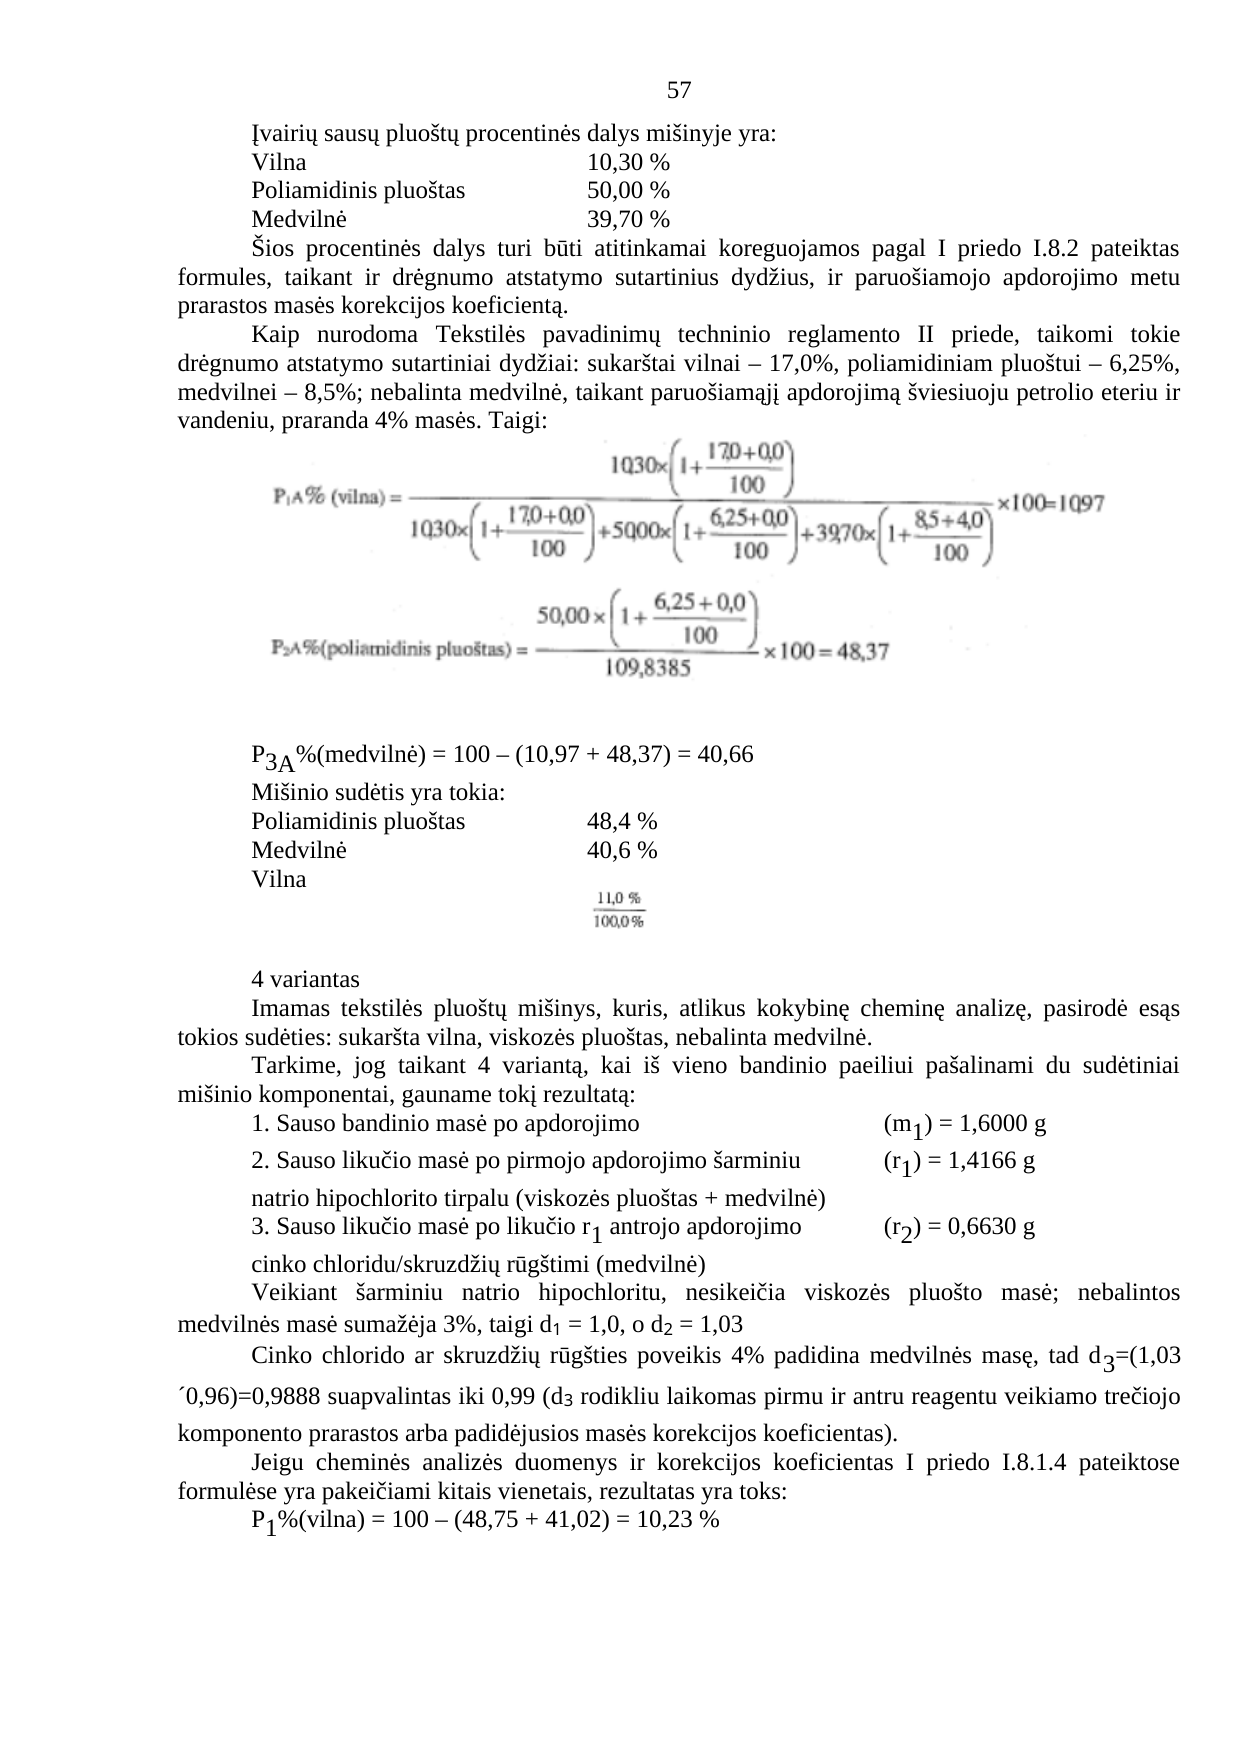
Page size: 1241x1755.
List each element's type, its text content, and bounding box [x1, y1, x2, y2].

text Jeigu cheminės analizės duomenys ir korekcijos koeficientas I priedo I.8.1.4 pateiktose formulėse yra pakeičiami kitais vienetais, rezultatas yra toks: [177, 1447, 1181, 1504]
text Veikiant šarminiu natrio hipochloritu, nesikeičia viskozės pluošto masė; nebalintos medvilnės masė sumažėja 3%, taigi d1 = 1,0, o d2 = 1,03 [177, 1277, 1181, 1340]
text Medvilnė 40,6 % [177, 835, 1181, 864]
text Mišinio sudėtis yra tokia: [177, 777, 1181, 806]
text Šios procentinės dalys turi būti atitinkamai koreguojamos pagal I priedo I.8.2 pateiktas formules, taikant ir drėgnumo atstatymo sutartinius dydžius, ir paruošiamojo apdorojimo metu prarastos masės korekcijos koeficientą. [177, 233, 1181, 319]
text 2. Sauso likučio masė po pirmojo apdorojimo šarminiu (r1) = 1,4166 g [177, 1145, 1181, 1183]
text Tarkime, jog taikant 4 variantą, kai iš vieno bandinio paeiliui pašalinami du sudėtiniai mišinio komponentai, gauname tokį rezultatą: [177, 1051, 1181, 1108]
text 3. Sauso likučio masė po likučio r1 antrojo apdorojimo (r2) = 0,6630 g [177, 1211, 1181, 1249]
text Cinko chlorido ar skruzdžių rūgšties poveikis 4% padidina medvilnės masę, tad d3=(1,03´0,96)=0,9888 suapvalintas iki 0,99 (d3 rodikliu laikomas pirmu ir antru reagentu veikiamo trečiojo komponento prarastos arba padidėjusios masės korekcijos koeficientas). [177, 1340, 1181, 1447]
text Medvilnė 39,70 % [177, 204, 1181, 233]
text Vilna 10,30 % [177, 147, 1181, 176]
text Poliamidinis pluoštas 48,4 % [177, 806, 1181, 835]
text Įvairių sausų pluoštų procentinės dalys mišinyje yra: [177, 118, 1181, 147]
text P1%(vilna) = 100 – (48,75 + 41,02) = 10,23 % [177, 1504, 1181, 1542]
text Imamas tekstilės pluoštų mišinys, kuris, atlikus kokybinę cheminę analizę, pasirodė esąs tokios sudėties: sukaršta vilna, viskozės pluoštas, nebalinta medvilnė. [177, 993, 1181, 1051]
text Kaip nurodoma Tekstilės pavadinimų techninio reglamento II priede, taikomi tokie drėgnumo atstatymo sutartiniai dydžiai: sukarštai vilnai – 17,0%, poliamidiniam pluoštui – 6,25%, medvilnei – 8,5%; nebalinta medvilnė, taikant paruošiamąjį apdorojimą šviesiuoju petrolio eteriu ir vandeniu, praranda 4% masės. Taigi: [177, 319, 1181, 434]
text Poliamidinis pluoštas 50,00 % [177, 176, 1181, 204]
text P3A%(medvilnė) = 100 – (10,97 + 48,37) = 40,66 [177, 739, 1181, 777]
text Vilna [177, 864, 1181, 936]
text 1. Sauso bandinio masė po apdorojimo (m1) = 1,6000 g [177, 1108, 1181, 1145]
text natrio hipochlorito tirpalu (viskozės pluoštas + medvilnė) [177, 1183, 1181, 1211]
text 4 variantas [177, 964, 1181, 993]
text cinko chloridu/skruzdžių rūgštimi (medvilnė) [177, 1249, 1181, 1277]
